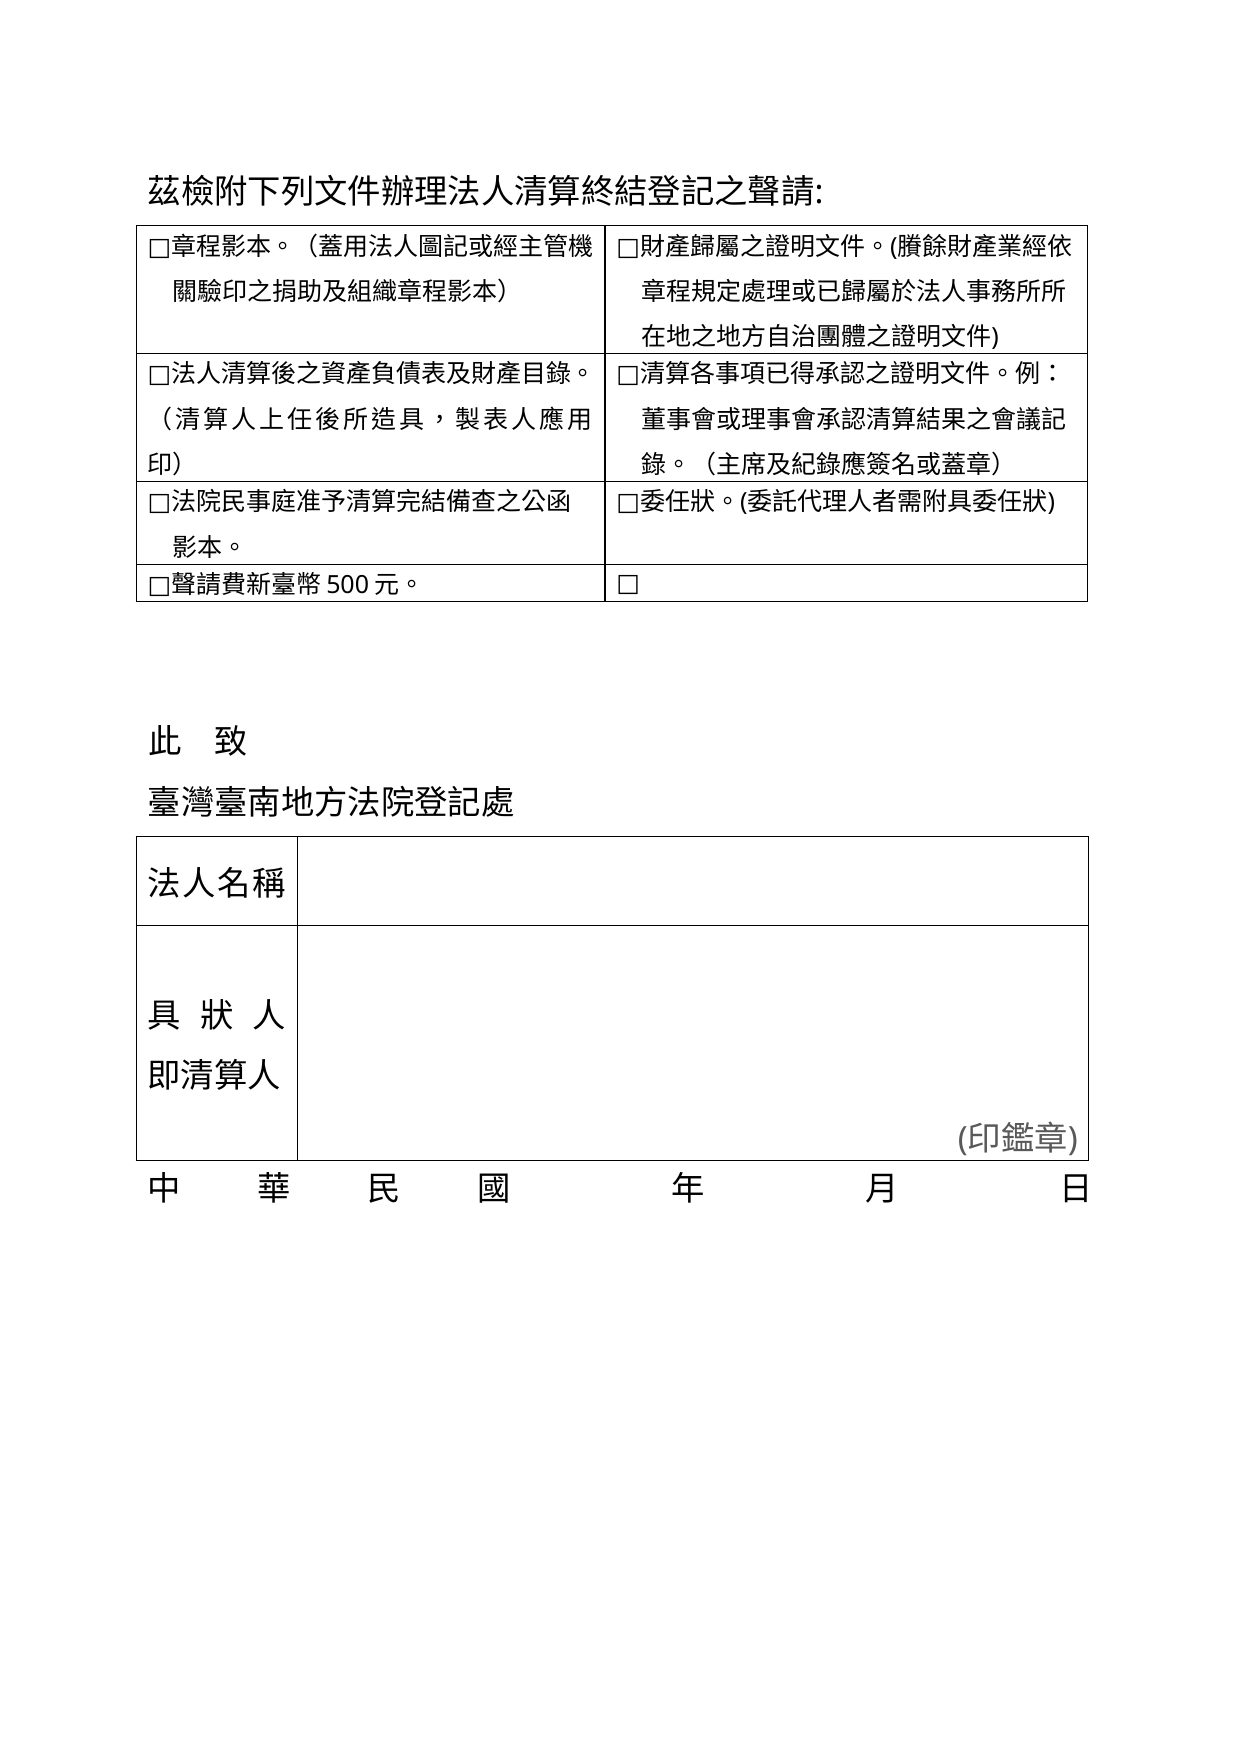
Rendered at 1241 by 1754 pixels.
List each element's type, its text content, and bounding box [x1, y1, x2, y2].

text 中華民國 年 月 日 [148, 1161, 1092, 1210]
table_cell □法院民事庭准予清算完結備查之公函 影本。 [137, 482, 604, 563]
text 茲檢附下列文件辦理法人清算終結登記之聲請: [148, 164, 1092, 213]
table_cell □聲請費新臺幣500元。 [137, 565, 604, 601]
table_header □章程影本。（蓋用法人圖記或經主管機 關驗印之捐助及組織章程影本） [137, 226, 604, 353]
table_cell □清算各事項已得承認之證明文件。例： 董事會或理事會承認清算結果之會議記 錄。（主席及紀錄應簽名或蓋章） [606, 354, 1087, 481]
text 此 致 [148, 715, 1092, 763]
table_cell (印鑑章) [298, 926, 1088, 1160]
table_header [298, 837, 1088, 925]
table_cell □ [606, 565, 1087, 601]
table_cell □委任狀。(委託代理人者需附具委任狀) [606, 482, 1087, 563]
text 臺灣臺南地方法院登記處 [148, 776, 1092, 824]
table_cell 具狀人 即清算人 [137, 926, 297, 1160]
table_header 法人名稱 [137, 837, 297, 925]
table_cell □法人清算後之資產負債表及財產目錄。 （清算人上任後所造具，製表人應用印） [137, 354, 604, 481]
table_header □財產歸屬之證明文件。(賸餘財產業經依 章程規定處理或已歸屬於法人事務所所 在地之地方自治團體之證明文件) [606, 226, 1087, 353]
